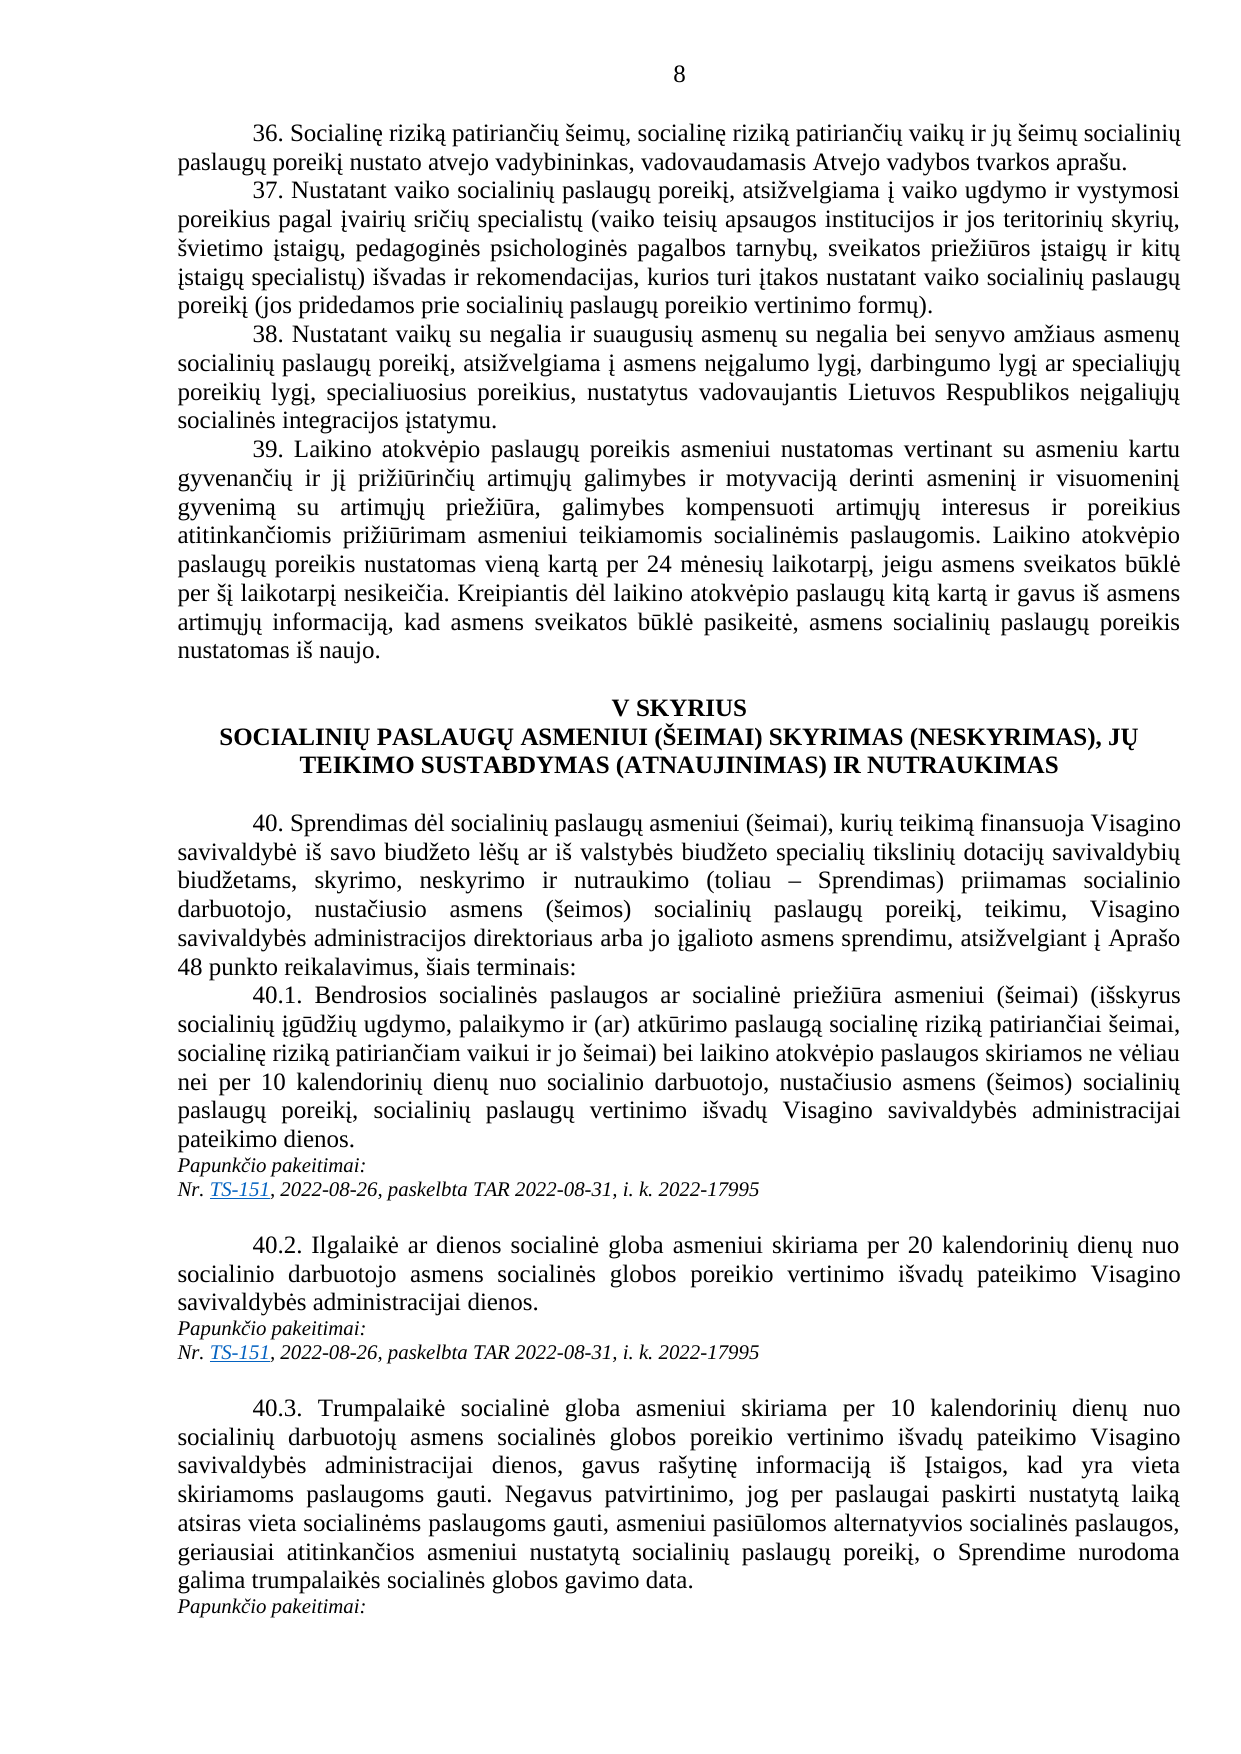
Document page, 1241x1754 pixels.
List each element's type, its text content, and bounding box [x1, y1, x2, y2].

text 36. Socialinę riziką patiriančių šeimų, socialinę riziką patiriančių vaikų ir jų šeimų socialinių paslaugų poreikį nustato atvejo vadybininkas, vadovaudamasis Atvejo vadybos tvarkos aprašu. [177, 118, 1181, 176]
text 40.2. Ilgalaikė ar dienos socialinė globa asmeniui skiriama per 20 kalendorinių dienų nuo socialinio darbuotojo asmens socialinės globos poreikio vertinimo išvadų pateikimo Visagino savivaldybės administracijai dienos. [177, 1230, 1181, 1316]
text Papunkčio pakeitimai: [177, 1153, 1181, 1177]
text Papunkčio pakeitimai: [177, 1594, 1181, 1618]
text 40.3. Trumpalaikė socialinė globa asmeniui skiriama per 10 kalendorinių dienų nuo socialinių darbuotojų asmens socialinės globos poreikio vertinimo išvadų pateikimo Visagino savivaldybės administracijai dienos, gavus rašytinę informaciją iš Įstaigos, kad yra vieta skiriamoms paslaugoms gauti. Negavus patvirtinimo, jog per paslaugai paskirti nustatytą laiką atsiras vieta socialinėms paslaugoms gauti, asmeniui pasiūlomos alternatyvios socialinės paslaugos, geriausiai atitinkančios asmeniui nustatytą socialinių paslaugų poreikį, o Sprendime nurodoma galima trumpalaikės socialinės globos gavimo data. [177, 1393, 1181, 1594]
text Papunkčio pakeitimai: [177, 1316, 1181, 1340]
text 38. Nustatant vaikų su negalia ir suaugusių asmenų su negalia bei senyvo amžiaus asmenų socialinių paslaugų poreikį, atsižvelgiama į asmens neįgalumo lygį, darbingumo lygį ar specialiųjų poreikių lygį, specialiuosius poreikius, nustatytus vadovaujantis Lietuvos Respublikos neįgaliųjų socialinės integracijos įstatymu. [177, 319, 1181, 434]
text 40. Sprendimas dėl socialinių paslaugų asmeniui (šeimai), kurių teikimą finansuoja Visagino savivaldybė iš savo biudžeto lėšų ar iš valstybės biudžeto specialių tikslinių dotacijų savivaldybių biudžetams, skyrimo, neskyrimo ir nutraukimo (toliau – Sprendimas) priimamas socialinio darbuotojo, nustačiusio asmens (šeimos) socialinių paslaugų poreikį, teikimu, Visagino savivaldybės administracijos direktoriaus arba jo įgalioto asmens sprendimu, atsižvelgiant į Aprašo 48 punkto reikalavimus, šiais terminais: [177, 808, 1181, 981]
text 39. Laikino atokvėpio paslaugų poreikis asmeniui nustatomas vertinant su asmeniu kartu gyvenančių ir jį prižiūrinčių artimųjų galimybes ir motyvaciją derinti asmeninį ir visuomeninį gyvenimą su artimųjų priežiūra, galimybes kompensuoti artimųjų interesus ir poreikius atitinkančiomis prižiūrimam asmeniui teikiamomis socialinėmis paslaugomis. Laikino atokvėpio paslaugų poreikis nustatomas vieną kartą per 24 mėnesių laikotarpį, jeigu asmens sveikatos būklė per šį laikotarpį nesikeičia. Kreipiantis dėl laikino atokvėpio paslaugų kitą kartą ir gavus iš asmens artimųjų informaciją, kad asmens sveikatos būklė pasikeitė, asmens socialinių paslaugų poreikis nustatomas iš naujo. [177, 434, 1181, 664]
text V SKYRIUS [177, 693, 1181, 722]
text Nr. TS-151, 2022-08-26, paskelbta TAR 2022-08-31, i. k. 2022-17995 [177, 1177, 1181, 1201]
text Nr. TS-151, 2022-08-26, paskelbta TAR 2022-08-31, i. k. 2022-17995 [177, 1340, 1181, 1364]
text 40.1. Bendrosios socialinės paslaugos ar socialinė priežiūra asmeniui (šeimai) (išskyrus socialinių įgūdžių ugdymo, palaikymo ir (ar) atkūrimo paslaugą socialinę riziką patiriančiai šeimai, socialinę riziką patiriančiam vaikui ir jo šeimai) bei laikino atokvėpio paslaugos skiriamos ne vėliau nei per 10 kalendorinių dienų nuo socialinio darbuotojo, nustačiusio asmens (šeimos) socialinių paslaugų poreikį, socialinių paslaugų vertinimo išvadų Visagino savivaldybės administracijai pateikimo dienos. [177, 981, 1181, 1153]
text 37. Nustatant vaiko socialinių paslaugų poreikį, atsižvelgiama į vaiko ugdymo ir vystymosi poreikius pagal įvairių sričių specialistų (vaiko teisių apsaugos institucijos ir jos teritorinių skyrių, švietimo įstaigų, pedagoginės psichologinės pagalbos tarnybų, sveikatos priežiūros įstaigų ir kitų įstaigų specialistų) išvadas ir rekomendacijas, kurios turi įtakos nustatant vaiko socialinių paslaugų poreikį (jos pridedamos prie socialinių paslaugų poreikio vertinimo formų). [177, 176, 1181, 319]
text SOCIALINIŲ PASLAUGŲ ASMENIUI (ŠEIMAI) SKYRIMAS (NESKYRIMAS), JŲ TEIKIMO SUSTABDYMAS (ATNAUJINIMAS) IR NUTRAUKIMAS [177, 722, 1181, 779]
